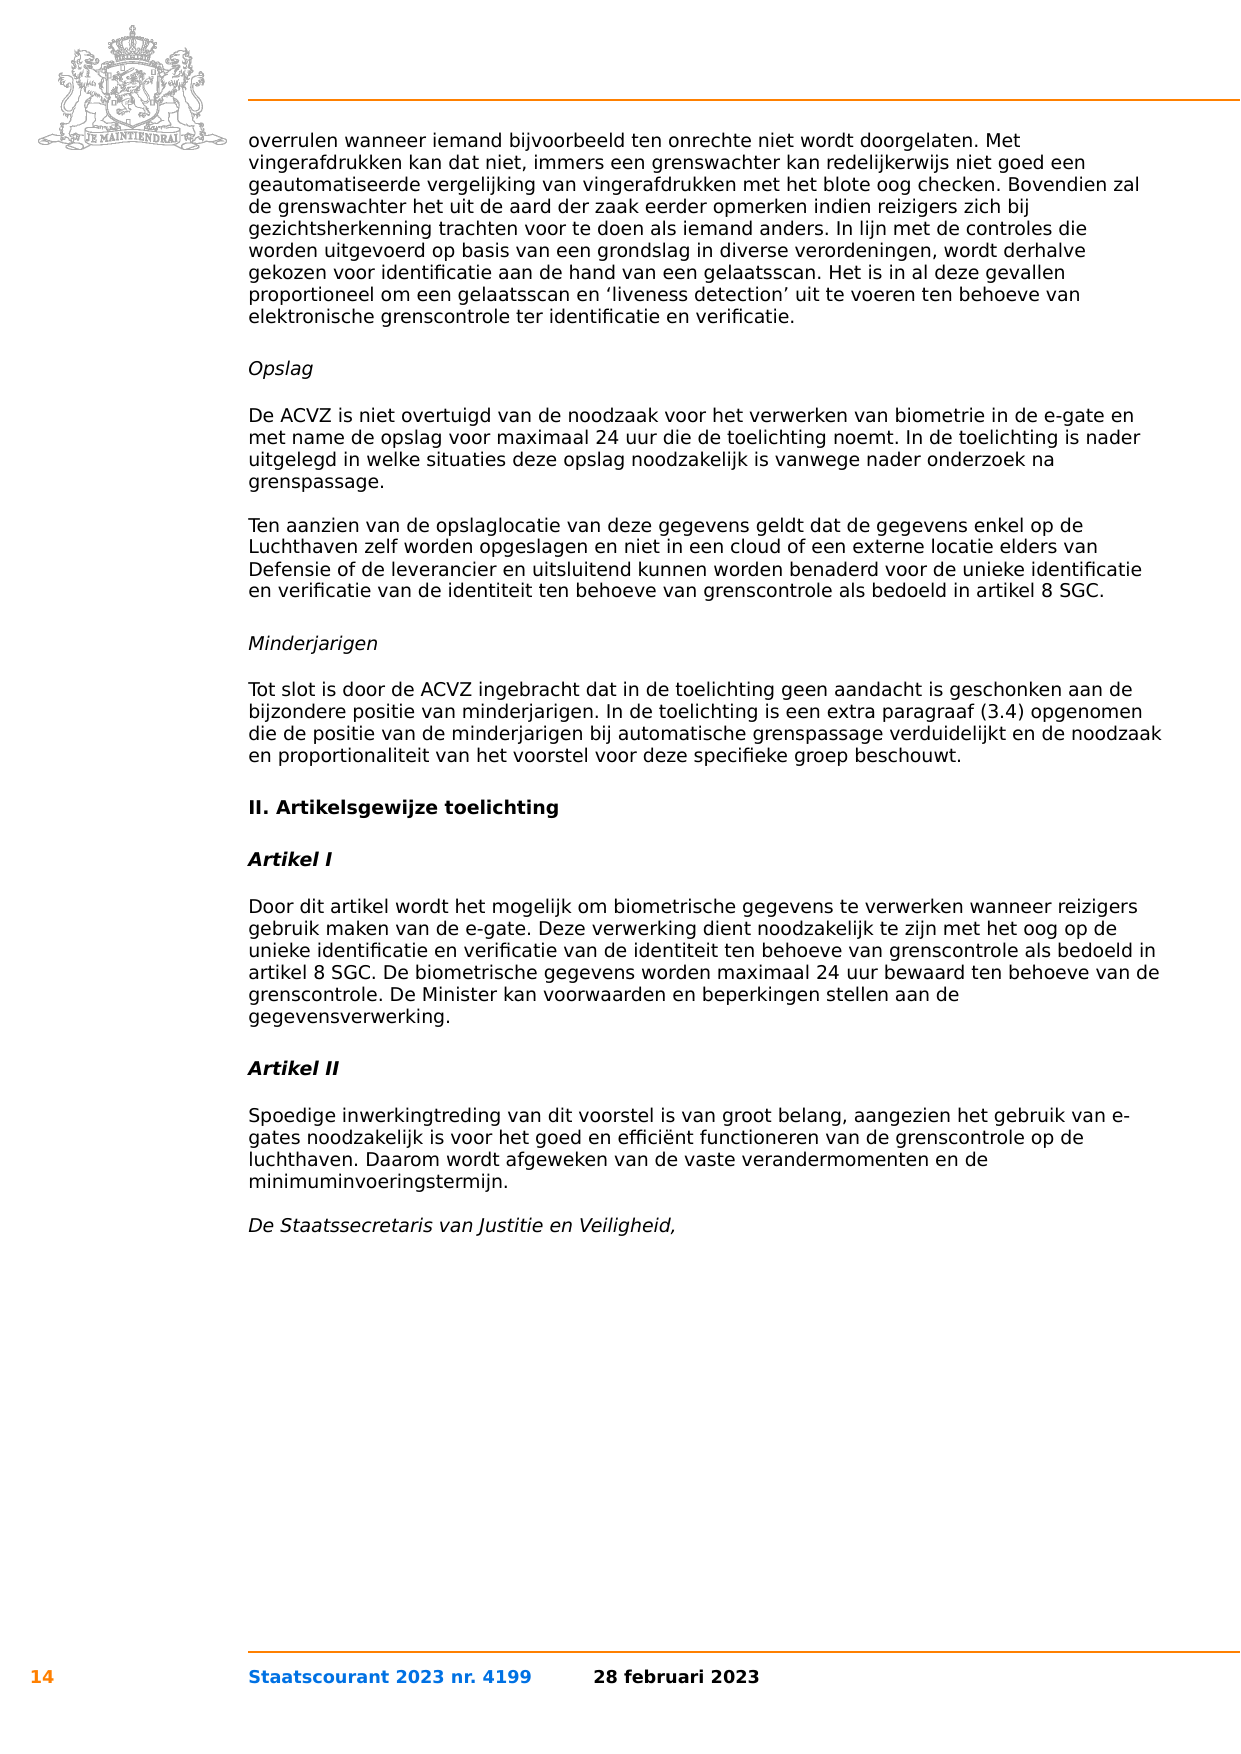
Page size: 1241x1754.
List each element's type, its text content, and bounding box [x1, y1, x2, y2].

text overrulen wanneer iemand bijvoorbeeld ten onrechte niet wordt doorgelaten. Met vingerafdrukken kan dat niet, immers een grenswachter kan redelijkerwijs niet goed een geautomatiseerde vergelijking van vingerafdrukken met het blote oog checken. Bovendien zal de grenswachter het uit de aard der zaak eerder opmerken indien reizigers zich bij gezichtsherkenning trachten voor te doen als iemand anders. In lijn met de controles die worden uitgevoerd op basis van een grondslag in diverse verordeningen, wordt derhalve gekozen voor identificatie aan de hand van een gelaatsscan. Het is in al deze gevallen proportioneel om een gelaatsscan en ‘liveness detection’ uit te voeren ten behoeve van elektronische grenscontrole ter identificatie en verificatie. [248, 130, 1163, 328]
picture [38, 25, 227, 150]
text Tot slot is door de ACVZ ingebracht dat in de toelichting geen aandacht is geschonken aan de bijzondere positie van minderjarigen. In de toelichting is een extra paragraaf (3.4) opgenomen die de positie van de minderjarigen bij automatische grenspassage verduidelijkt en de noodzaak en proportionaliteit van het voorstel voor deze specifieke groep beschouwt. [248, 679, 1163, 767]
text Door dit artikel wordt het mogelijk om biometrische gegevens te verwerken wanneer reizigers gebruik maken van de e-gate. Deze verwerking dient noodzakelijk te zijn met het oog op de unieke identificatie en verificatie van de identiteit ten behoeve van grenscontrole als bedoeld in artikel 8 SGC. De biometrische gegevens worden maximaal 24 uur bewaard ten behoeve van de grenscontrole. De Minister kan voorwaarden en beperkingen stellen aan de gegevensverwerking. [248, 896, 1163, 1028]
subtitle Artikel II [248, 1058, 1163, 1080]
text Ten aanzien van de opslaglocatie van deze gegevens geldt dat de gegevens enkel op de Luchthaven zelf worden opgeslagen en niet in een cloud of een externe locatie elders van Defensie of de leverancier en uitsluitend kunnen worden benaderd voor de unieke identificatie en verificatie van de identiteit ten behoeve van grenscontrole als bedoeld in artikel 8 SGC. [248, 514, 1163, 602]
subtitle Minderjarigen [248, 632, 1163, 654]
text De Staatssecretaris van Justitie en Veiligheid, [248, 1215, 1163, 1237]
text De ACVZ is niet overtuigd van de noodzaak voor het verwerken van biometrie in de e-gate en met name de opslag voor maximaal 24 uur die de toelichting noemt. In de toelichting is nader uitgelegd in welke situaties deze opslag noodzakelijk is vanwege nader onderzoek na grenspassage. [248, 405, 1163, 493]
subtitle II. Artikelsgewijze toelichting [248, 797, 1163, 819]
subtitle Artikel I [248, 849, 1163, 871]
text Spoedige inwerkingtreding van dit voorstel is van groot belang, aangezien het gebruik van e-gates noodzakelijk is voor het goed en efficiënt functioneren van de grenscontrole op de luchthaven. Daarom wordt afgeweken van de vaste verandermomenten en de minimuminvoeringstermijn. [248, 1105, 1163, 1193]
subtitle Opslag [248, 358, 1163, 380]
